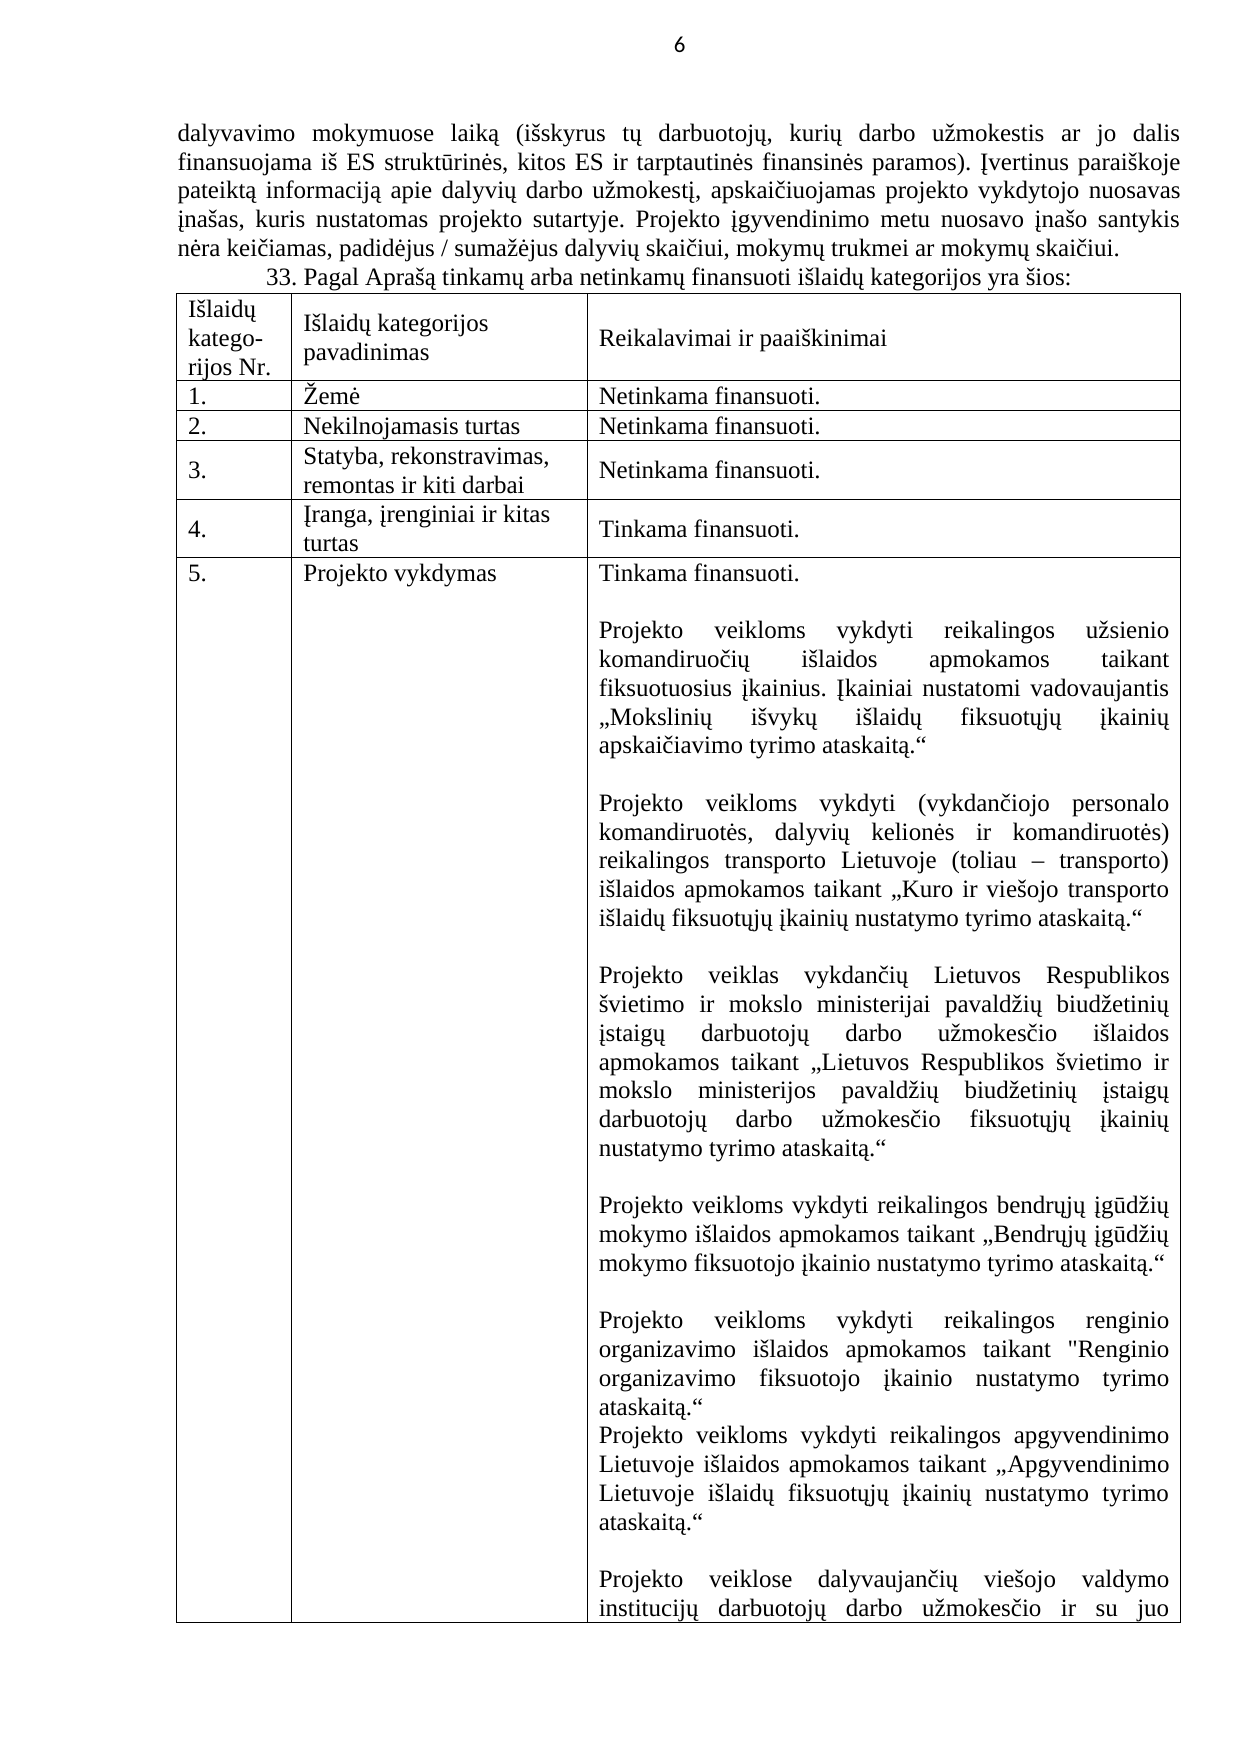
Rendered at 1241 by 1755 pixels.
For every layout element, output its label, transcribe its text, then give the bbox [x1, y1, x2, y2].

table_cell Projekto vykdymas [292, 558, 587, 1622]
table_header Reikalavimai ir paaiškinimai [588, 294, 1180, 380]
table_cell 5. [177, 558, 291, 1622]
table_cell Netinkama finansuoti. [588, 441, 1180, 498]
table_cell Žemė [292, 381, 587, 410]
text 33. Pagal Aprašą tinkamų arba netinkamų finansuoti išlaidų kategorijos yra šios: [177, 262, 1181, 291]
text dalyvavimo mokymuose laiką (išskyrus tų darbuotojų, kurių darbo užmokestis ar jo dalis finansuojama iš ES struktūrinės, kitos ES ir tarptautinės finansinės paramos). Įvertinus paraiškoje pateiktą informaciją apie dalyvių darbo užmokestį, apskaičiuojamas projekto vykdytojo nuosavas įnašas, kuris nustatomas projekto sutartyje. Projekto įgyvendinimo metu nuosavo įnašo santykis nėra keičiamas, padidėjus / sumažėjus dalyvių skaičiui, mokymų trukmei ar mokymų skaičiui. [177, 118, 1181, 262]
table_cell Netinkama finansuoti. [588, 411, 1180, 440]
table_cell Tinkama finansuoti. Projekto veikloms vykdyti reikalingos užsienio komandiruočių išlaidos apmokamos taikant fiksuotuosius įkainius. Įkainiai nustatomi vadovaujantis „Mokslinių išvykų išlaidų fiksuotųjų įkainių apskaičiavimo tyrimo ataskaitą.“ Projekto veikloms vykdyti (vykdančiojo personalo komandiruotės, dalyvių kelionės ir komandiruotės) reikalingos transporto Lietuvoje (toliau – transporto) išlaidos apmokamos taikant „Kuro ir viešojo transporto išlaidų fiksuotųjų įkainių nustatymo tyrimo ataskaitą.“ Projekto veiklas vykdančių Lietuvos Respublikos švietimo ir mokslo ministerijai pavaldžių biudžetinių įstaigų darbuotojų darbo užmokesčio išlaidos apmokamos taikant „Lietuvos Respublikos švietimo ir mokslo ministerijos pavaldžių biudžetinių įstaigų darbuotojų darbo užmokesčio fiksuotųjų įkainių nustatymo tyrimo ataskaitą.“ Projekto veikloms vykdyti reikalingos bendrųjų įgūdžių mokymo išlaidos apmokamos taikant „Bendrųjų įgūdžių mokymo fiksuotojo įkainio nustatymo tyrimo ataskaitą.“ Projekto veikloms vykdyti reikalingos renginio organizavimo išlaidos apmokamos taikant "Renginio organizavimo fiksuotojo įkainio nustatymo tyrimo ataskaitą.“ Projekto veikloms vykdyti reikalingos apgyvendinimo Lietuvoje išlaidos apmokamos taikant „Apgyvendinimo Lietuvoje išlaidų fiksuotųjų įkainių nustatymo tyrimo ataskaitą.“ Projekto veiklose dalyvaujančių viešojo valdymo institucijų darbuotojų darbo užmokesčio ir su juo [588, 558, 1180, 1622]
table_header Išlaidų kategorijos pavadinimas [292, 294, 587, 380]
table_cell Tinkama finansuoti. [588, 500, 1180, 557]
table_cell 3. [177, 441, 291, 498]
table_cell 2. [177, 411, 291, 440]
table_cell 1. [177, 381, 291, 410]
table_cell 4. [177, 500, 291, 557]
table_header Išlaidų katego-rijos Nr. [177, 294, 291, 380]
table_cell Nekilnojamasis turtas [292, 411, 587, 440]
table_cell Netinkama finansuoti. [588, 381, 1180, 410]
table_cell Statyba, rekonstravimas, remontas ir kiti darbai [292, 441, 587, 498]
table_cell Įranga, įrenginiai ir kitas turtas [292, 500, 587, 557]
